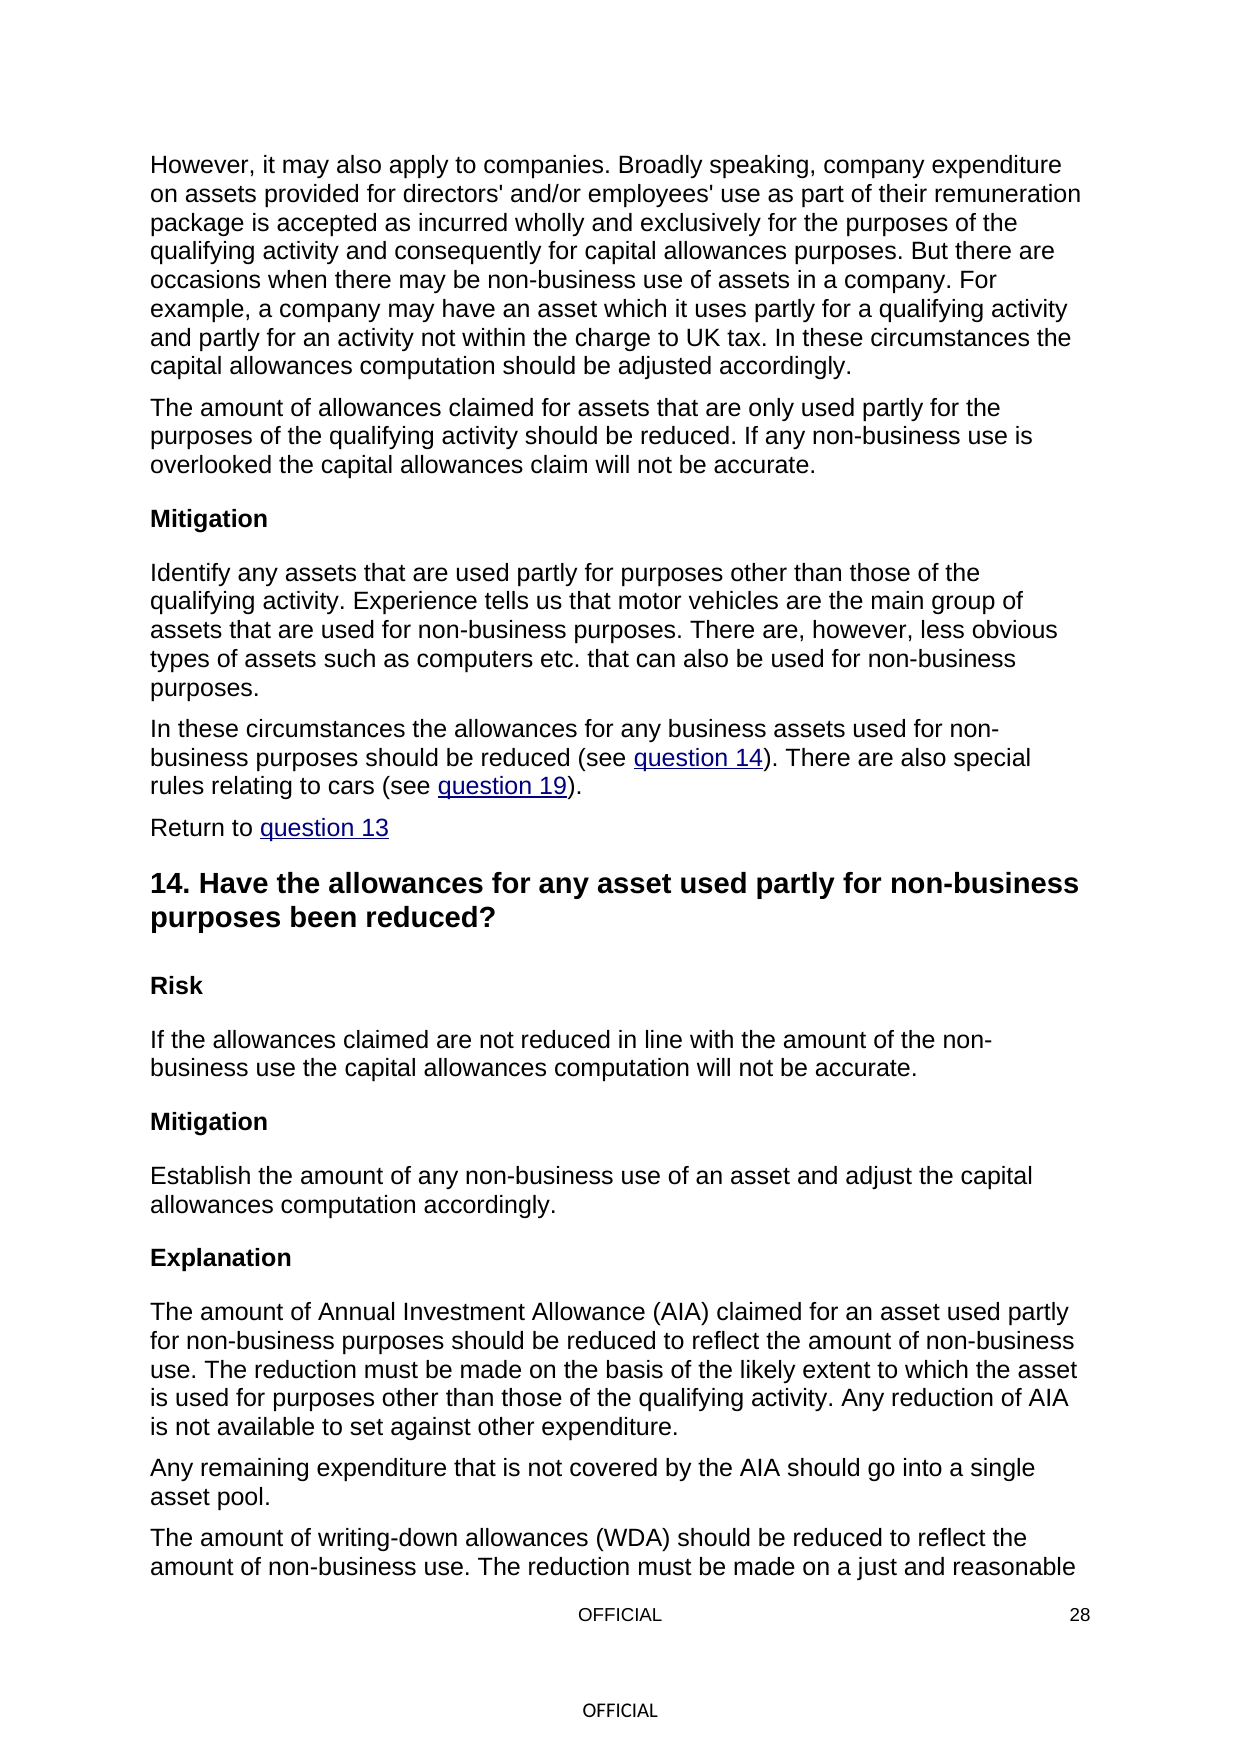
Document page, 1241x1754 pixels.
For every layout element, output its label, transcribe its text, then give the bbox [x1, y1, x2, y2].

subtitle Mitigation [150, 1107, 1090, 1136]
text Identify any assets that are used partly for purposes other than those of the qualifying activity. Experience tells us that motor vehicles are the main group of assets that are used for non-business purposes. There are, however, less obvious types of assets such as computers etc. that can also be used for non-business purposes. [150, 557, 1090, 701]
text However, it may also apply to companies. Broadly speaking, company expenditure on assets provided for directors' and/or employees' use as part of their remuneration package is accepted as incurred wholly and exclusively for the purposes of the qualifying activity and consequently for capital allowances purposes. But there are occasions when there may be non-business use of assets in a company. For example, a company may have an asset which it uses partly for a qualifying activity and partly for an activity not within the charge to UK tax. In these circumstances the capital allowances computation should be adjusted accordingly. [150, 150, 1090, 380]
subtitle Explanation [150, 1243, 1090, 1272]
text In these circumstances the allowances for any business assets used for non-business purposes should be reduced (see question 14). There are also special rules relating to cars (see question 19). [150, 714, 1090, 800]
text Establish the amount of any non-business use of an asset and adjust the capital allowances computation accordingly. [150, 1161, 1090, 1218]
text The amount of writing-down allowances (WDA) should be reduced to reflect the amount of non-business use. The reduction must be made on a just and reasonable [150, 1523, 1090, 1581]
text Return to question 13 [150, 812, 1090, 841]
text The amount of Annual Investment Allowance (AIA) claimed for an asset used partly for non-business purposes should be reduced to reflect the amount of non-business use. The reduction must be made on the basis of the likely extent to which the asset is used for purposes other than those of the qualifying activity. Any reduction of AIA is not available to set against other expenditure. [150, 1297, 1090, 1441]
subtitle Risk [150, 971, 1090, 999]
text Any remaining expenditure that is not covered by the AIA should go into a single asset pool. [150, 1453, 1090, 1511]
text The amount of allowances claimed for assets that are only used partly for the purposes of the qualifying activity should be reduced. If any non-business use is overlooked the capital allowances claim will not be accurate. [150, 392, 1090, 479]
text If the allowances claimed are not reduced in line with the amount of the non-business use the capital allowances computation will not be accurate. [150, 1024, 1090, 1082]
subtitle Mitigation [150, 504, 1090, 532]
subtitle 14. Have the allowances for any asset used partly for non-business purposes been reduced? [150, 866, 1090, 933]
